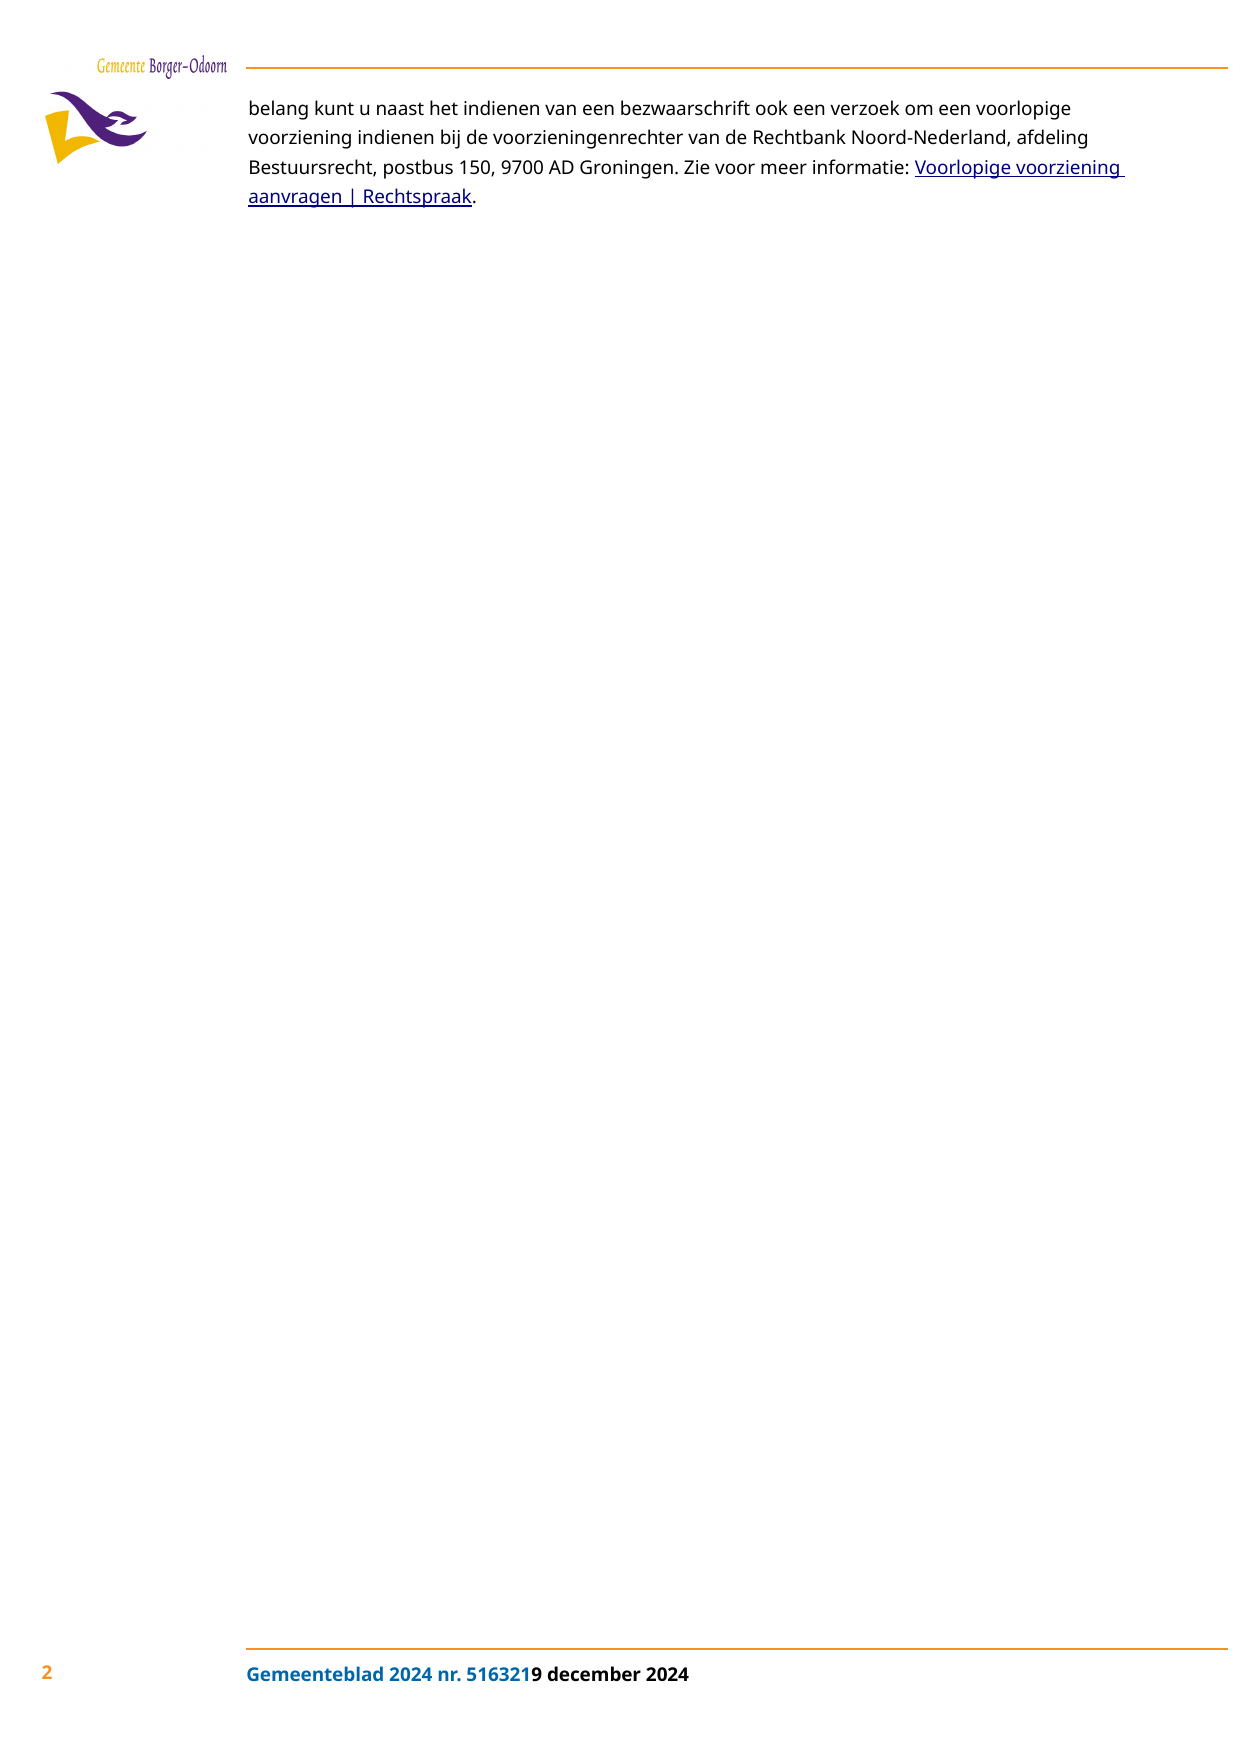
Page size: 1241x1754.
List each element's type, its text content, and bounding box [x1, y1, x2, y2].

text belang kunt u naast het indienen van een bezwaarschrift ook een verzoek om een voorlopige voorziening indienen bij de voorzieningenrechter van de Rechtbank Noord-Nederland, afdeling Bestuursrecht, postbus 150, 9700 AD Groningen. Zie voor meer informatie: Voorlopige voorziening aanvragen | Rechtspraak. [248, 95, 1152, 209]
picture [41, 47, 231, 172]
